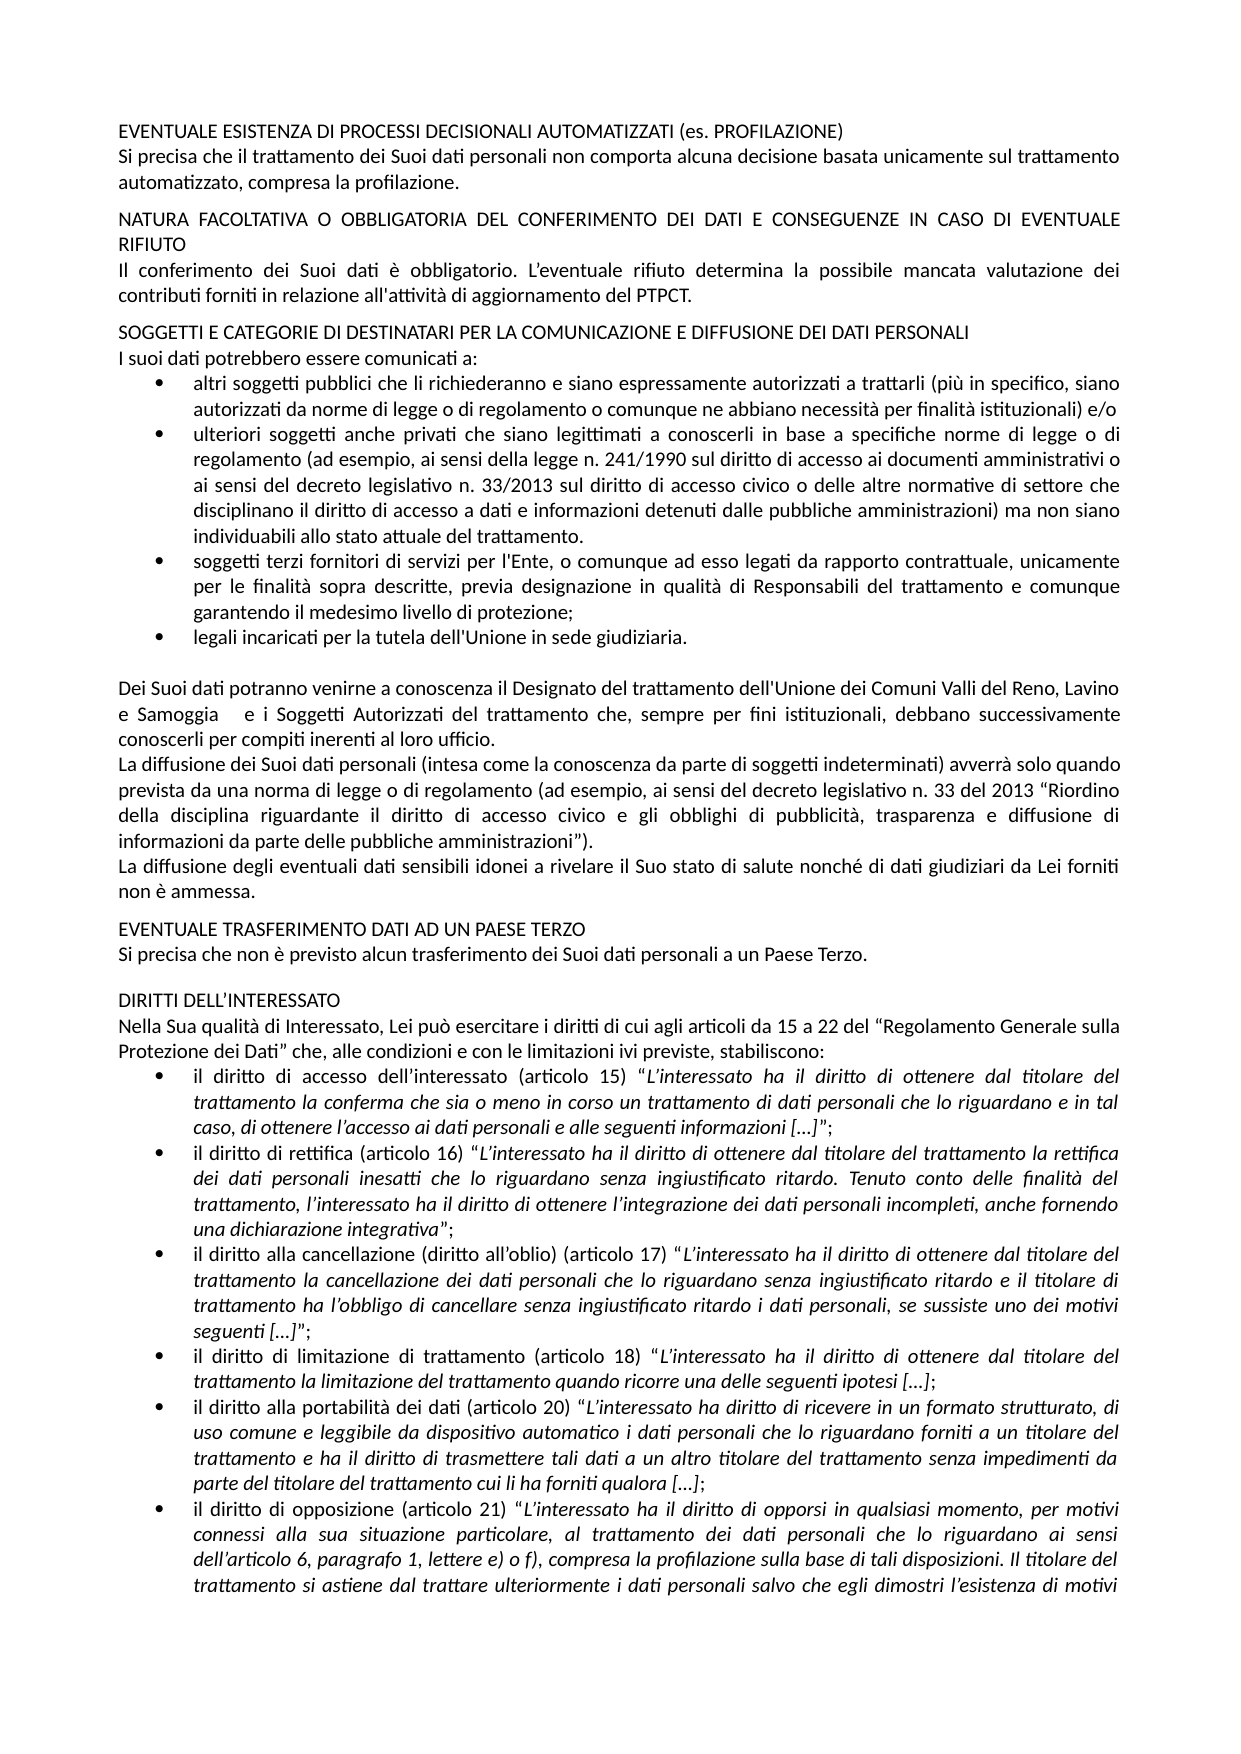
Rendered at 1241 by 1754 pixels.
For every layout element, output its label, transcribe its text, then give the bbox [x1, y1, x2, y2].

text SOGGETTI E CATEGORIE DI DESTINATARI PER LA COMUNICAZIONE E DIFFUSIONE DEI DATI PERSONALI [118, 319, 1122, 345]
list il diritto di rettifica (articolo 16) “L’interessato ha il diritto di ottenere dal titolare del trattamento la rettifica dei dati personali inesatti che lo riguardano senza ingiustificato ritardo. Tenuto conto delle finalità del trattamento, l’interessato ha il diritto di ottenere l’integrazione dei dati personali incompleti, anche fornendo una dichiarazione integrativa”; [156, 1140, 1122, 1242]
text I suoi dati potrebbero essere comunicati a: [118, 345, 1122, 370]
text EVENTUALE ESISTENZA DI PROCESSI DECISIONALI AUTOMATIZZATI (es. PROFILAZIONE) [118, 118, 1122, 143]
list il diritto di limitazione di trattamento (articolo 18) “L’interessato ha il diritto di ottenere dal titolare del trattamento la limitazione del trattamento quando ricorre una delle seguenti ipotesi […]; [156, 1343, 1122, 1394]
list il diritto di opposizione (articolo 21) “L’interessato ha il diritto di opporsi in qualsiasi momento, per motivi connessi alla sua situazione particolare, al trattamento dei dati personali che lo riguardano ai sensi dell’articolo 6, paragrafo 1, lettere e) o f), compresa la profilazione sulla base di tali disposizioni. Il titolare del trattamento si astiene dal trattare ulteriormente i dati personali salvo che egli dimostri l’esistenza di motivi [156, 1496, 1122, 1597]
text La diffusione dei Suoi dati personali (intesa come la conoscenza da parte di soggetti indeterminati) avverrà solo quando prevista da una norma di legge o di regolamento (ad esempio, ai sensi del decreto legislativo n. 33 del 2013 “Riordino della disciplina riguardante il diritto di accesso civico e gli obblighi di pubblicità, trasparenza e diffusione di informazioni da parte delle pubbliche amministrazioni”). [118, 752, 1122, 853]
list legali incaricati per la tutela dell'Unione in sede giudiziaria. [156, 624, 1122, 650]
text Si precisa che il trattamento dei Suoi dati personali non comporta alcuna decisione basata unicamente sul trattamento automatizzato, compresa la profilazione. [118, 143, 1122, 194]
text Nella Sua qualità di Interessato, Lei può esercitare i diritti di cui agli articoli da 15 a 22 del “Regolamento Generale sulla Protezione dei Dati” che, alle condizioni e con le limitazioni ivi previste, stabiliscono: [118, 1013, 1122, 1064]
text EVENTUALE TRASFERIMENTO DATI AD UN PAESE TERZO [118, 916, 1122, 941]
text Dei Suoi dati potranno venirne a conoscenza il Designato del trattamento dell'Unione dei Comuni Valli del Reno, Lavino e Samoggia e i Soggetti Autorizzati del trattamento che, sempre per fini istituzionali, debbano successivamente conoscerli per compiti inerenti al loro ufficio. [118, 675, 1122, 752]
list il diritto alla cancellazione (diritto all’oblio) (articolo 17) “L’interessato ha il diritto di ottenere dal titolare del trattamento la cancellazione dei dati personali che lo riguardano senza ingiustificato ritardo e il titolare di trattamento ha l’obbligo di cancellare senza ingiustificato ritardo i dati personali, se sussiste uno dei motivi seguenti […]”; [156, 1242, 1122, 1343]
list altri soggetti pubblici che li richiederanno e siano espressamente autorizzati a trattarli (più in specifico, siano autorizzati da norme di legge o di regolamento o comunque ne abbiano necessità per finalità istituzionali) e/o [156, 370, 1122, 421]
list soggetti terzi fornitori di servizi per l'Ente, o comunque ad esso legati da rapporto contrattuale, unicamente per le finalità sopra descritte, previa designazione in qualità di Responsabili del trattamento e comunque garantendo il medesimo livello di protezione; [156, 548, 1122, 624]
text La diffusione degli eventuali dati sensibili idonei a rivelare il Suo stato di salute nonché di dati giudiziari da Lei forniti non è ammessa. [118, 853, 1122, 904]
text NATURA FACOLTATIVA O OBBLIGATORIA DEL CONFERIMENTO DEI DATI E CONSEGUENZE IN CASO DI EVENTUALE RIFIUTO [118, 206, 1122, 257]
list il diritto di accesso dell’interessato (articolo 15) “L’interessato ha il diritto di ottenere dal titolare del trattamento la conferma che sia o meno in corso un trattamento di dati personali che lo riguardano e in tal caso, di ottenere l’accesso ai dati personali e alle seguenti informazioni […]”; [156, 1064, 1122, 1140]
text Il conferimento dei Suoi dati è obbligatorio. L’eventuale rifiuto determina la possibile mancata valutazione dei contributi forniti in relazione all'attività di aggiornamento del PTPCT. [118, 257, 1122, 308]
list ulteriori soggetti anche privati che siano legittimati a conoscerli in base a specifiche norme di legge o di regolamento (ad esempio, ai sensi della legge n. 241/1990 sul diritto di accesso ai documenti amministrativi o ai sensi del decreto legislativo n. 33/2013 sul diritto di accesso civico o delle altre normative di settore che disciplinano il diritto di accesso a dati e informazioni detenuti dalle pubbliche amministrazioni) ma non siano individuabili allo stato attuale del trattamento. [156, 421, 1122, 548]
list il diritto alla portabilità dei dati (articolo 20) “L’interessato ha diritto di ricevere in un formato strutturato, di uso comune e leggibile da dispositivo automatico i dati personali che lo riguardano forniti a un titolare del trattamento e ha il diritto di trasmettere tali dati a un altro titolare del trattamento senza impedimenti da parte del titolare del trattamento cui li ha forniti qualora […]; [156, 1394, 1122, 1496]
text DIRITTI DELL’INTERESSATO [118, 987, 1122, 1013]
text Si precisa che non è previsto alcun trasferimento dei Suoi dati personali a un Paese Terzo. [118, 941, 1122, 967]
